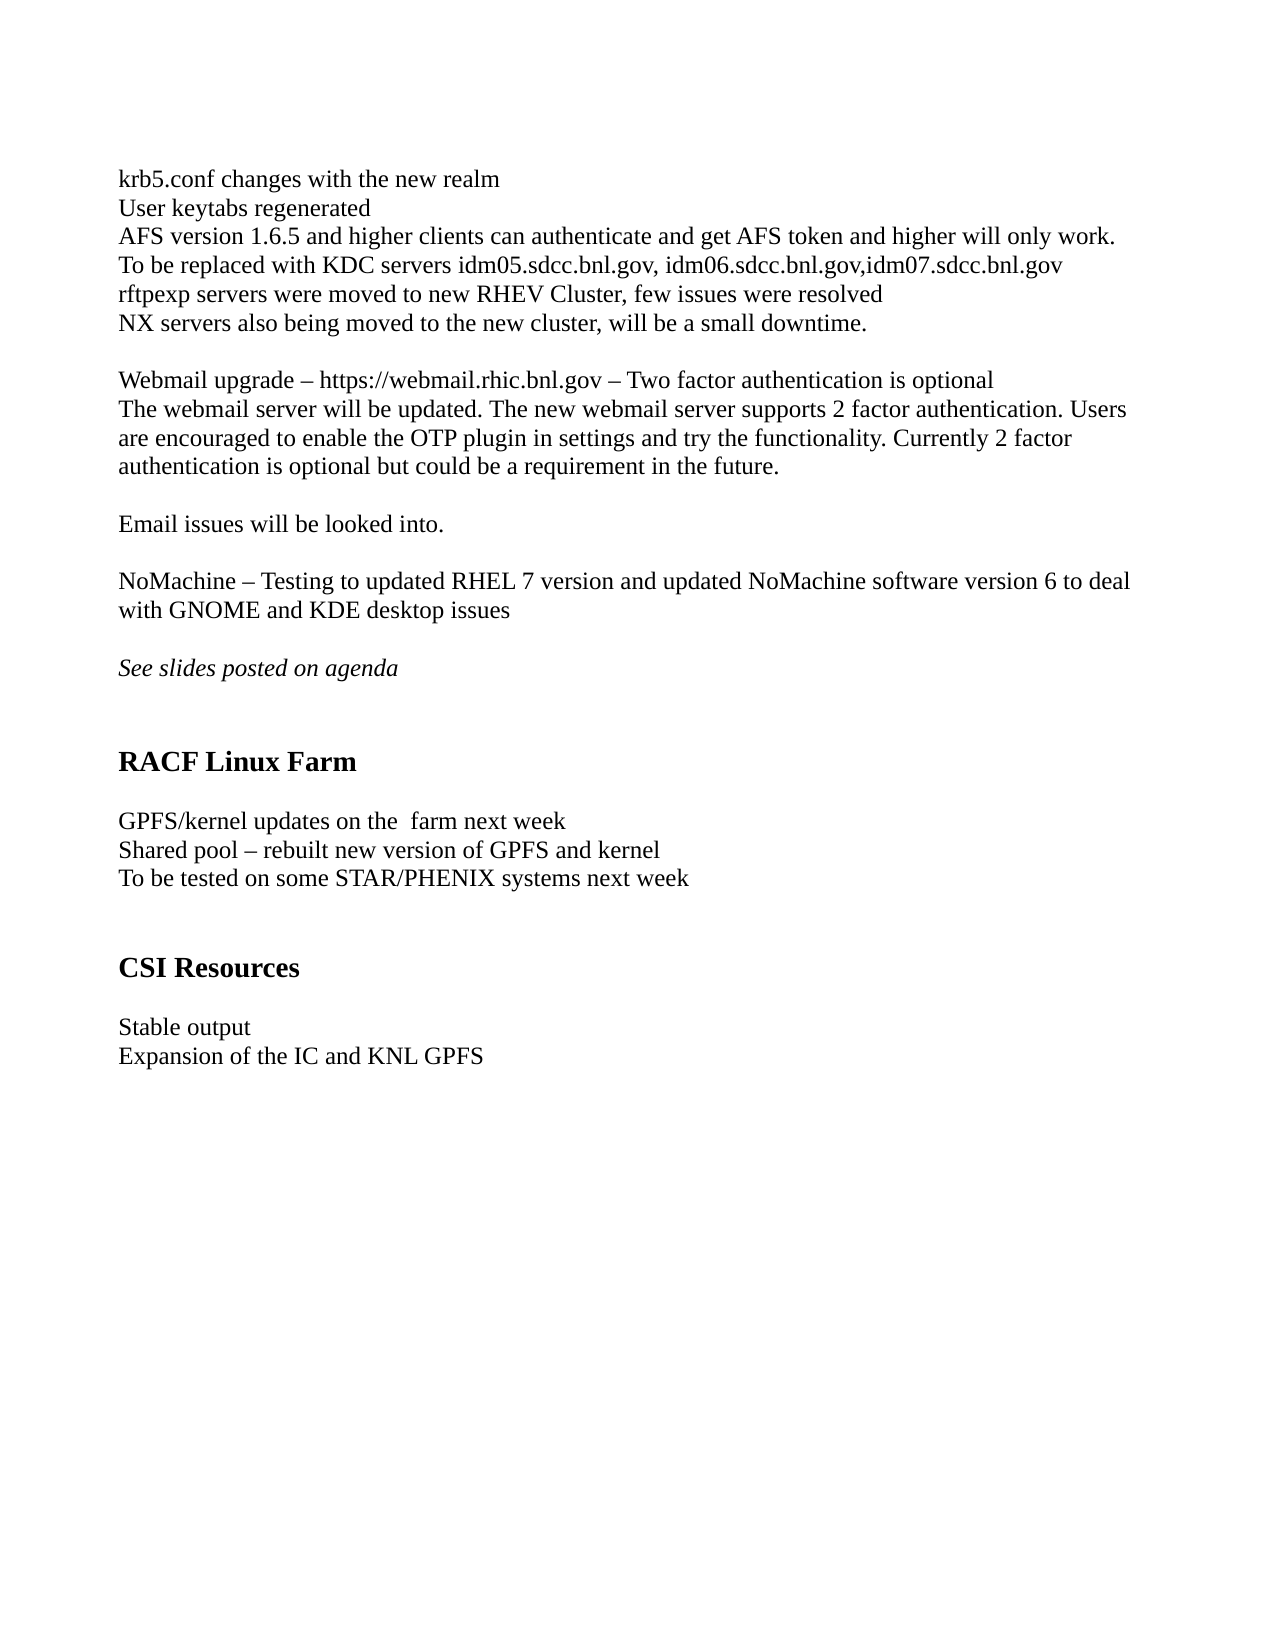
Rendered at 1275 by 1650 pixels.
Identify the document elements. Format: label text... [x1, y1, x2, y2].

text Shared pool – rebuilt new version of GPFS and kernel [118, 835, 1157, 863]
text GPFS/kernel updates on the farm next week [118, 806, 1157, 835]
text AFS version 1.6.5 and higher clients can authenticate and get AFS token and higher will only work. [118, 221, 1157, 250]
text See slides posted on agenda [118, 653, 1157, 681]
text rftpexp servers were moved to new RHEV Cluster, few issues were resolved [118, 279, 1157, 308]
text The webmail server will be updated. The new webmail server supports 2 factor authentication. Users are encouraged to enable the OTP plugin in settings and try the functionality. Currently 2 factor authentication is optional but could be a requirement in the future. [118, 394, 1157, 480]
text Email issues will be looked into. [118, 509, 1157, 538]
text User keytabs regenerated [118, 193, 1157, 221]
text Expansion of the IC and KNL GPFS [118, 1041, 1157, 1069]
text Stable output [118, 1012, 1157, 1041]
text krb5.conf changes with the new realm [118, 164, 1157, 193]
text Webmail upgrade – https://webmail.rhic.bnl.gov – Two factor authentication is optional [118, 365, 1157, 394]
text To be replaced with KDC servers idm05.sdcc.bnl.gov, idm06.sdcc.bnl.gov,idm07.sdcc.bnl.gov [118, 250, 1157, 279]
text NX servers also being moved to the new cluster, will be a small downtime. [118, 308, 1157, 336]
text To be tested on some STAR/PHENIX systems next week [118, 863, 1157, 892]
text CSI Resources [118, 950, 1157, 983]
text NoMachine – Testing to updated RHEL 7 version and updated NoMachine software version 6 to deal with GNOME and KDE desktop issues [118, 566, 1157, 624]
text RACF Linux Farm [118, 744, 1157, 777]
